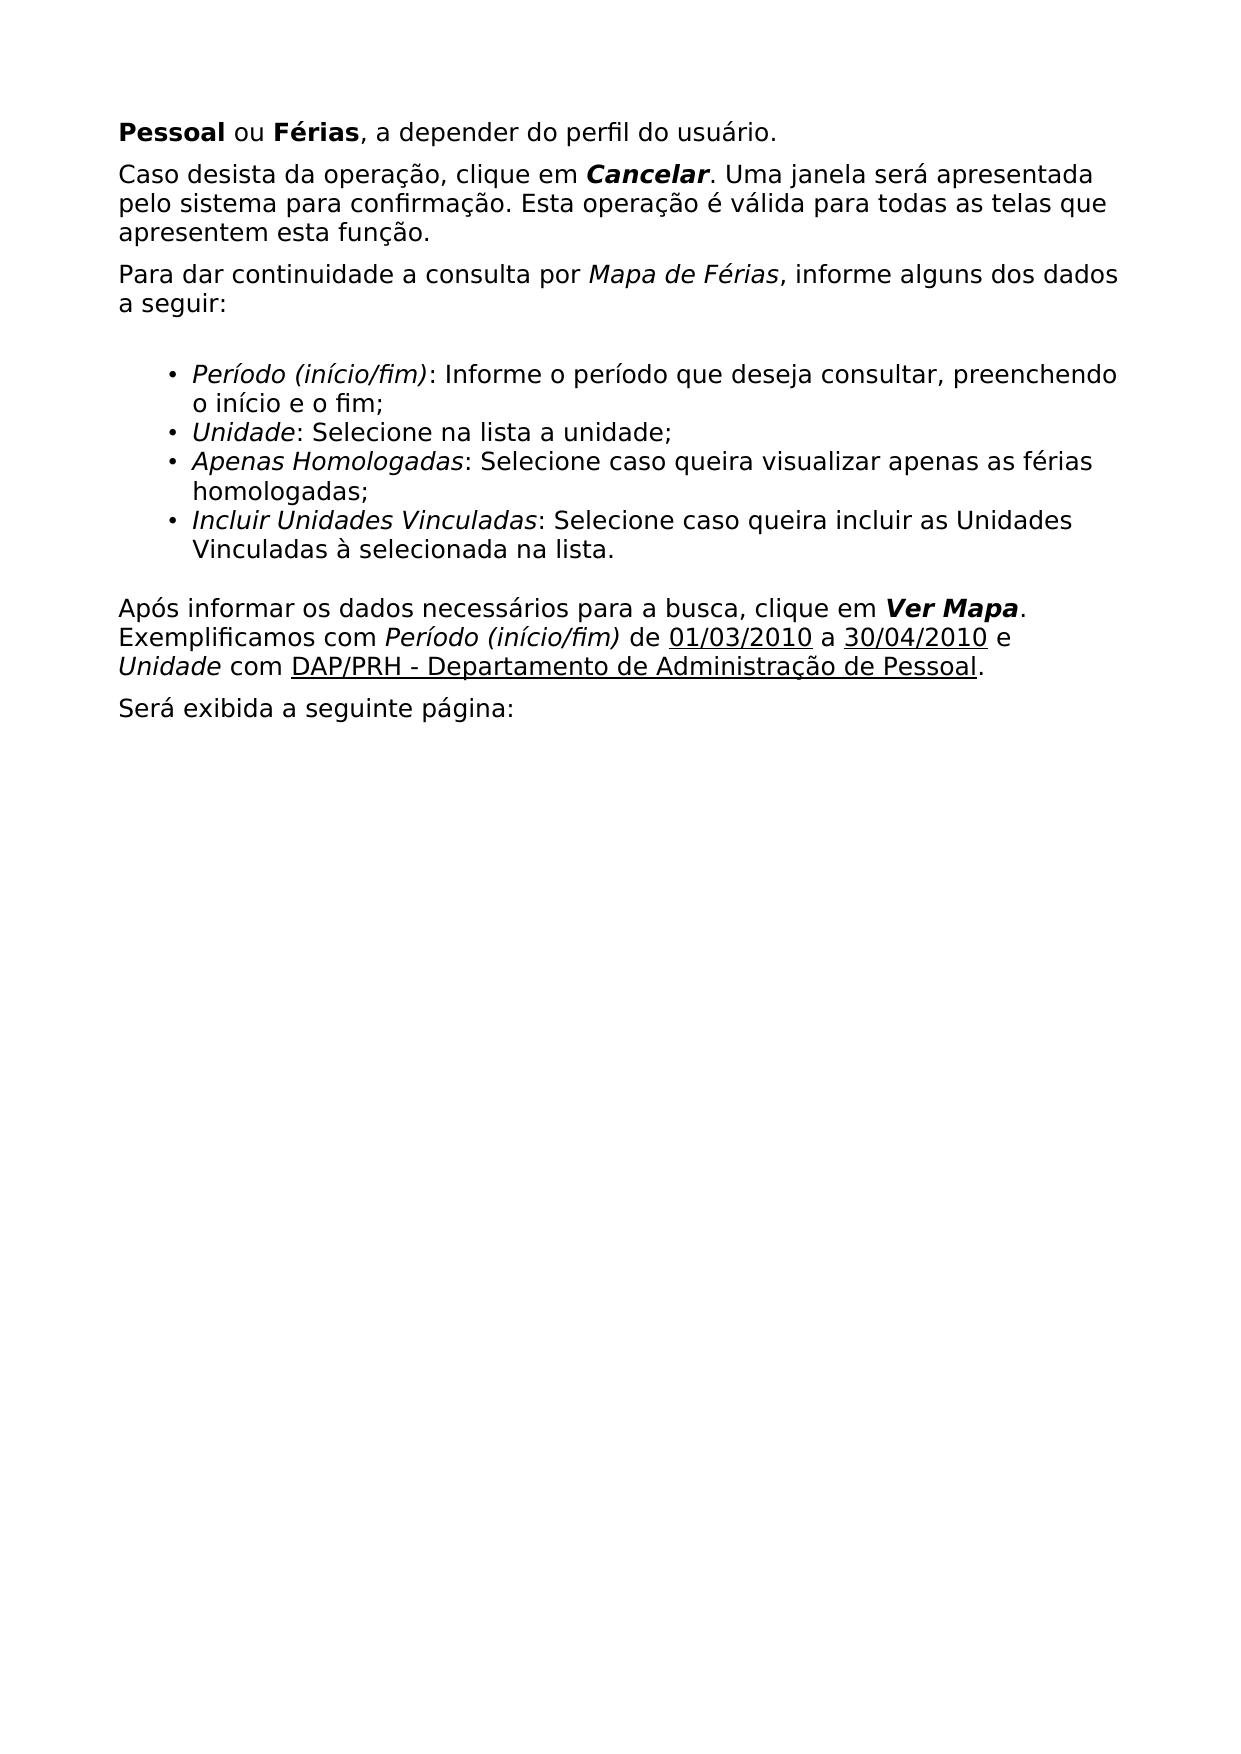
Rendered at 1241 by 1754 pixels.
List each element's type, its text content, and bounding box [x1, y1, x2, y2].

text Será exibida a seguinte página: [118, 694, 1122, 723]
list Período (início/fim): Informe o período que deseja consultar, preenchendo o início e o fim; [177, 360, 1122, 418]
list Apenas Homologadas: Selecione caso queira visualizar apenas as férias homologadas; [177, 448, 1122, 506]
text Para dar continuidade a consulta por Mapa de Férias, informe alguns dos dados a seguir: [118, 260, 1122, 318]
text Pessoal ou Férias, a depender do perfil do usuário. [118, 118, 1122, 147]
text Caso desista da operação, clique em Cancelar. Uma janela será apresentada pelo sistema para confirmação. Esta operação é válida para todas as telas que apresentem esta função. [118, 160, 1122, 247]
list Unidade: Selecione na lista a unidade; [177, 418, 1122, 448]
text Após informar os dados necessários para a busca, clique em Ver Mapa. Exemplificamos com Período (início/fim) de 01/03/2010 a 30/04/2010 e Unidade com DAP/PRH - Departamento de Administração de Pessoal. [118, 594, 1122, 681]
list Incluir Unidades Vinculadas: Selecione caso queira incluir as Unidades Vinculadas à selecionada na lista. [177, 506, 1122, 564]
